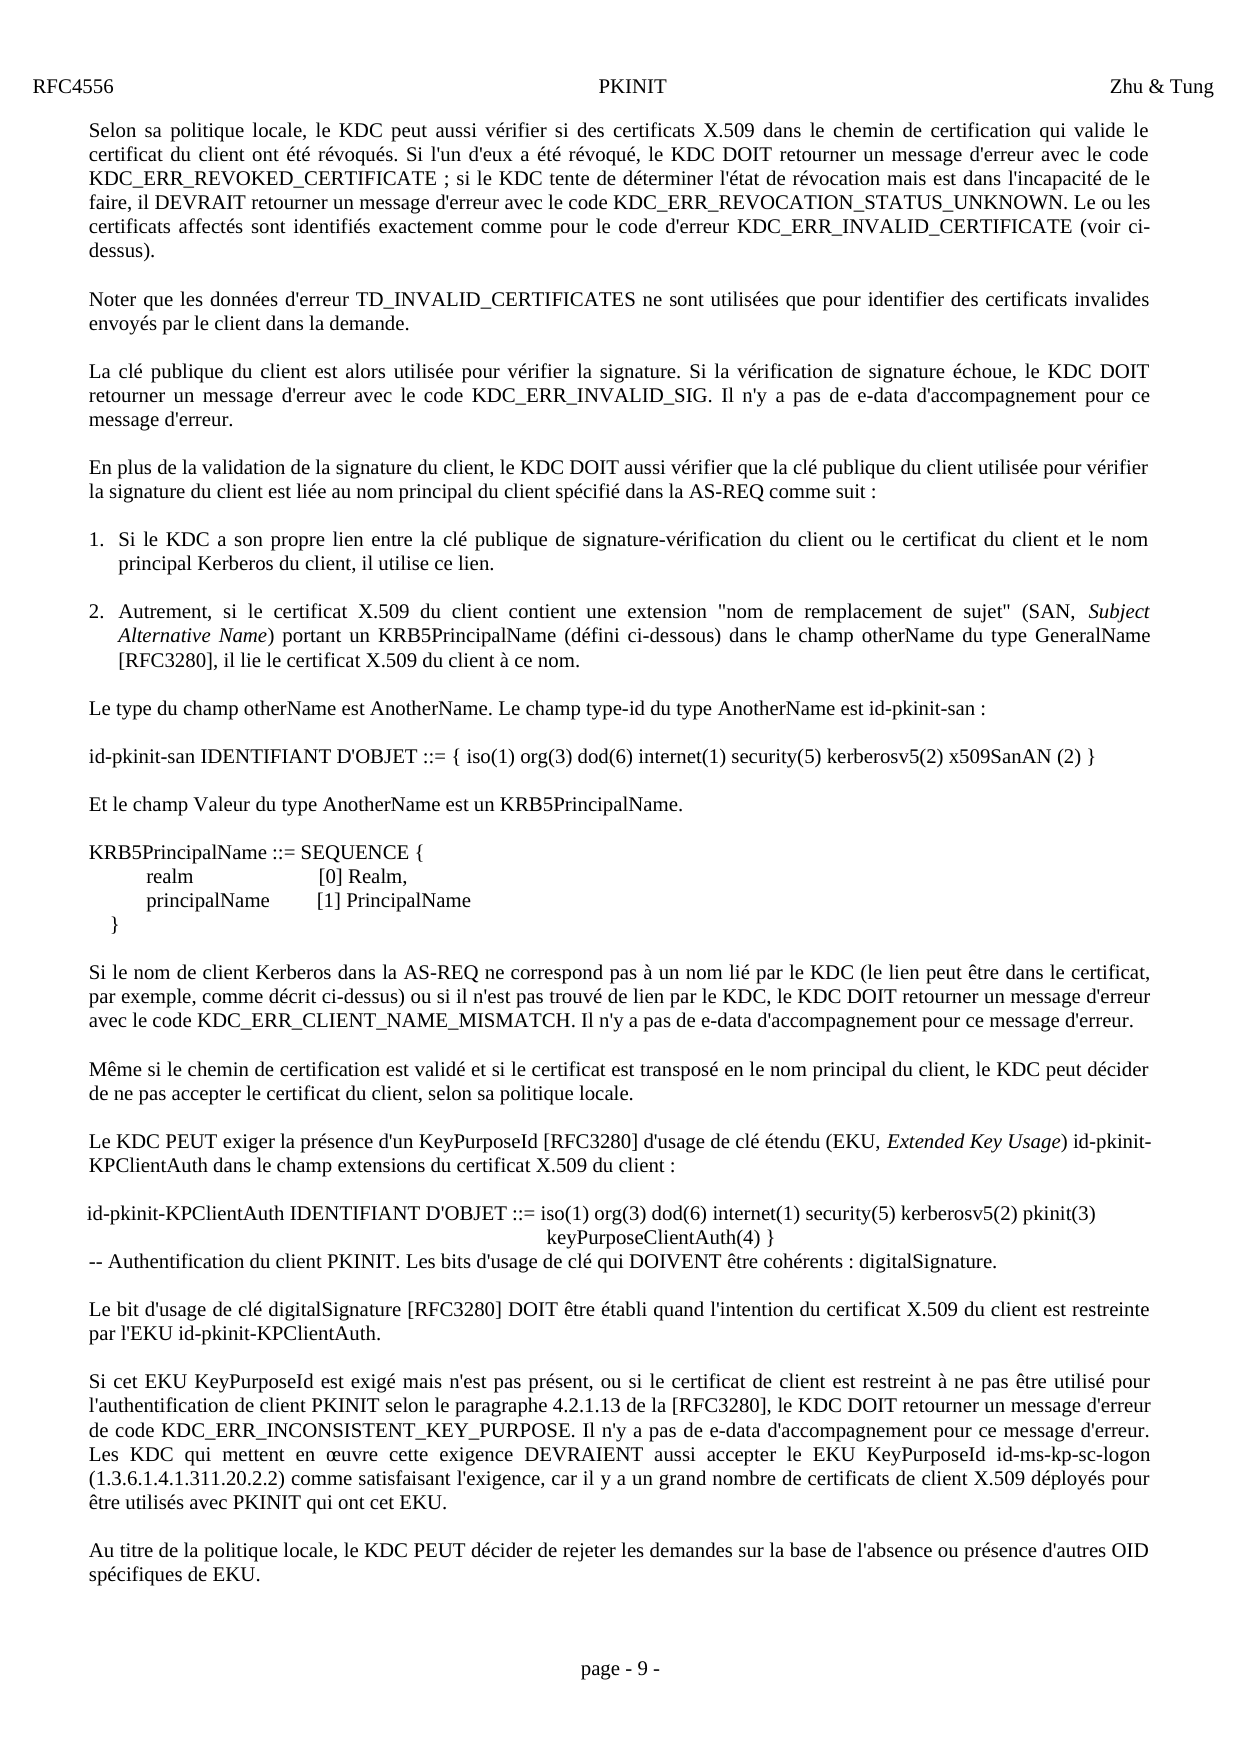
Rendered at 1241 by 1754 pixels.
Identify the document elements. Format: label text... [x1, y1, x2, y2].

text Noter que les données d'erreur TD_INVALID_CERTIFICATES ne sont utilisées que pour identifier des certificats invalides envoyés par le client dans la demande. [89, 287, 1152, 335]
text KRB5PrincipalName ::= SEQUENCE { [89, 840, 1152, 864]
text Le bit d'usage de clé digitalSignature [RFC3280] DOIT être établi quand l'intention du certificat X.509 du client est restreinte par l'EKU id-pkinit-KPClientAuth. [89, 1297, 1152, 1345]
text } [89, 912, 1152, 936]
text Si le nom de client Kerberos dans la AS-REQ ne correspond pas à un nom lié par le KDC (le lien peut être dans le certificat, par exemple, comme décrit ci-dessus) ou si il n'est pas trouvé de lien par le KDC, le KDC DOIT retourner un message d'erreur avec le code KDC_ERR_CLIENT_NAME_MISMATCH. Il n'y a pas de e-data d'accompagnement pour ce message d'erreur. [89, 960, 1152, 1032]
text 1. Si le KDC a son propre lien entre la clé publique de signature-vérification du client ou le certificat du client et le nom principal Kerberos du client, il utilise ce lien. [89, 527, 1152, 575]
text id-pkinit-KPClientAuth IDENTIFIANT D'OBJET ::= iso(1) org(3) dod(6) internet(1) security(5) kerberosv5(2) pkinit(3) keyPurposeClientAuth(4) } [87, 1201, 1152, 1249]
text 2. Autrement, si le certificat X.509 du client contient une extension "nom de remplacement de sujet" (SAN, Subject Alternative Name) portant un KRB5PrincipalName (défini ci-dessous) dans le champ otherName du type GeneralName [RFC3280], il lie le certificat X.509 du client à ce nom. [89, 599, 1152, 672]
text Le type du champ otherName est AnotherName. Le champ type-id du type AnotherName est id-pkinit-san : [89, 696, 1152, 720]
text Selon sa politique locale, le KDC peut aussi vérifier si des certificats X.509 dans le chemin de certification qui valide le certificat du client ont été révoqués. Si l'un d'eux a été révoqué, le KDC DOIT retourner un message d'erreur avec le code KDC_ERR_REVOKED_CERTIFICATE ; si le KDC tente de déterminer l'état de révocation mais est dans l'incapacité de le faire, il DEVRAIT retourner un message d'erreur avec le code KDC_ERR_REVOCATION_STATUS_UNKNOWN. Le ou les certificats affectés sont identifiés exactement comme pour le code d'erreur KDC_ERR_INVALID_CERTIFICATE (voir ci-dessus). [89, 118, 1152, 262]
text En plus de la validation de la signature du client, le KDC DOIT aussi vérifier que la clé publique du client utilisée pour vérifier la signature du client est liée au nom principal du client spécifié dans la AS-REQ comme suit : [89, 455, 1152, 503]
text Et le champ Valeur du type AnotherName est un KRB5PrincipalName. [89, 792, 1152, 816]
text realm [0] Realm, [89, 864, 1152, 888]
text Même si le chemin de certification est validé et si le certificat est transposé en le nom principal du client, le KDC peut décider de ne pas accepter le certificat du client, selon sa politique locale. [89, 1057, 1152, 1105]
text -- Authentification du client PKINIT. Les bits d'usage de clé qui DOIVENT être cohérents : digitalSignature. [89, 1249, 1152, 1273]
text Le KDC PEUT exiger la présence d'un KeyPurposeId [RFC3280] d'usage de clé étendu (EKU, Extended Key Usage) id-pkinit-KPClientAuth dans le champ extensions du certificat X.509 du client : [89, 1129, 1152, 1177]
text La clé publique du client est alors utilisée pour vérifier la signature. Si la vérification de signature échoue, le KDC DOIT retourner un message d'erreur avec le code KDC_ERR_INVALID_SIG. Il n'y a pas de e-data d'accompagnement pour ce message d'erreur. [89, 359, 1152, 431]
text Au titre de la politique locale, le KDC PEUT décider de rejeter les demandes sur la base de l'absence ou présence d'autres OID spécifiques de EKU. [89, 1538, 1152, 1586]
text id-pkinit-san IDENTIFIANT D'OBJET ::= { iso(1) org(3) dod(6) internet(1) security(5) kerberosv5(2) x509SanAN (2) } [89, 744, 1152, 768]
text Si cet EKU KeyPurposeId est exigé mais n'est pas présent, ou si le certificat de client est restreint à ne pas être utilisé pour l'authentification de client PKINIT selon le paragraphe 4.2.1.13 de la [RFC3280], le KDC DOIT retourner un message d'erreur de code KDC_ERR_INCONSISTENT_KEY_PURPOSE. Il n'y a pas de e-data d'accompagnement pour ce message d'erreur. Les KDC qui mettent en œuvre cette exigence DEVRAIENT aussi accepter le EKU KeyPurposeId id-ms-kp-sc-logon (1.3.6.1.4.1.311.20.2.2) comme satisfaisant l'exigence, car il y a un grand nombre de certificats de client X.509 déployés pour être utilisés avec PKINIT qui ont cet EKU. [89, 1369, 1152, 1514]
text principalName [1] PrincipalName [89, 888, 1152, 912]
